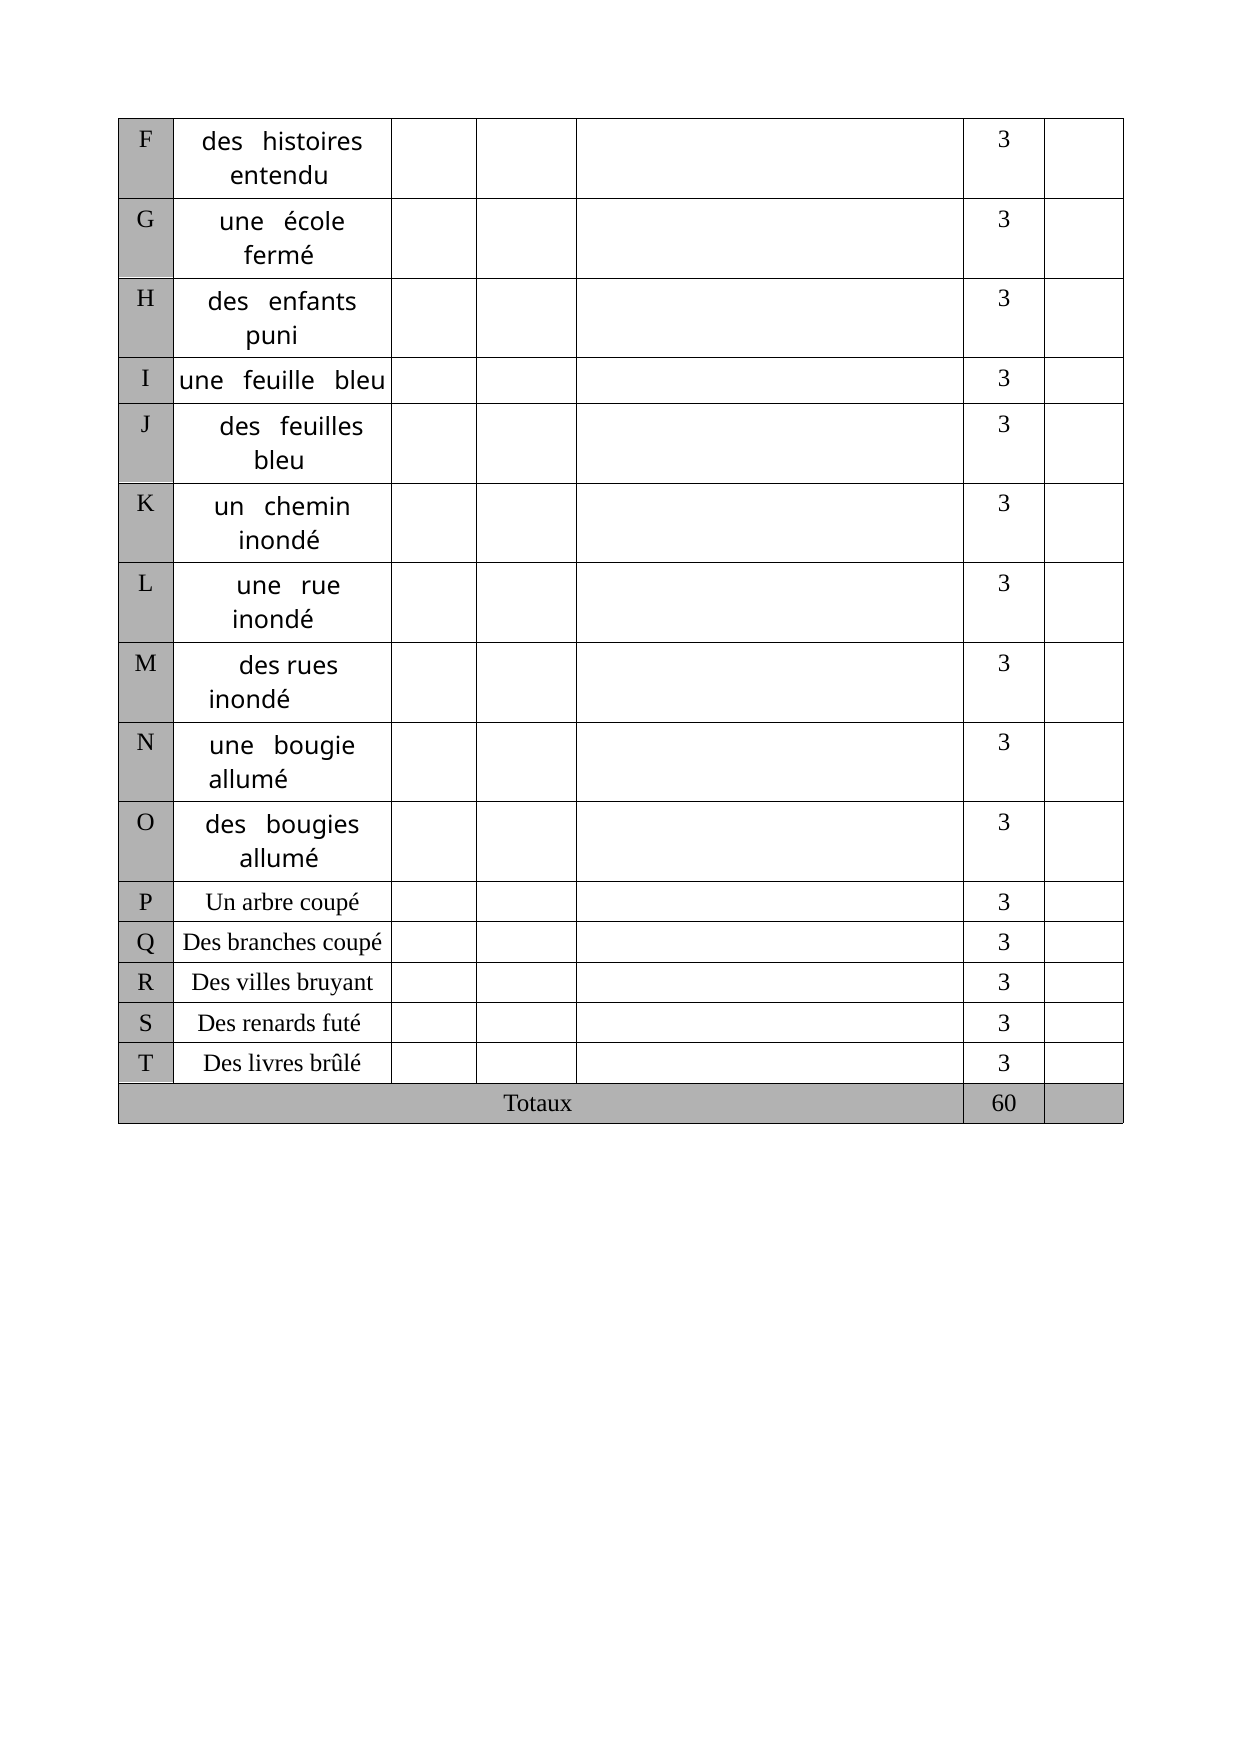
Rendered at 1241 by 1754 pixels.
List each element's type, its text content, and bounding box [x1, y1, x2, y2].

table_cell G [119, 199, 173, 277]
table_cell [392, 358, 476, 403]
table_cell [577, 802, 963, 881]
table_cell Des branches coupé [174, 922, 391, 962]
table_cell [577, 922, 963, 962]
table_cell [392, 404, 476, 482]
table_cell 3 [964, 922, 1044, 962]
table_cell 3 [964, 279, 1044, 357]
table_cell [477, 199, 576, 277]
table_cell [1045, 358, 1123, 403]
table_cell une feuille bleu [174, 358, 391, 403]
table_cell [577, 563, 963, 642]
table_cell N [119, 723, 173, 801]
table_cell [577, 1003, 963, 1042]
table_cell des rues inondé [174, 643, 391, 722]
table_cell Q [119, 922, 173, 962]
table_cell [1045, 279, 1123, 357]
table_cell [477, 802, 576, 881]
table_cell 3 [964, 119, 1044, 198]
table_cell 3 [964, 723, 1044, 801]
table_cell [477, 1043, 576, 1082]
table_cell [1045, 922, 1123, 962]
table_cell une bougie allumé [174, 723, 391, 801]
table_cell [577, 963, 963, 1002]
table_cell O [119, 802, 173, 881]
table_cell [392, 563, 476, 642]
table_cell [392, 1003, 476, 1042]
table_cell 3 [964, 963, 1044, 1002]
table_cell [1045, 484, 1123, 562]
table_cell [1045, 643, 1123, 722]
table_cell [577, 358, 963, 403]
table_cell [577, 119, 963, 198]
table_cell [577, 279, 963, 357]
table_cell [477, 922, 576, 962]
table_cell [477, 119, 576, 198]
table_cell 3 [964, 358, 1044, 403]
table_cell J [119, 404, 173, 482]
table_cell [1045, 802, 1123, 881]
table_cell [392, 1043, 476, 1082]
table_cell Des livres brûlé [174, 1043, 391, 1082]
table_cell [1045, 1084, 1123, 1123]
table_cell [477, 963, 576, 1002]
table_cell [577, 643, 963, 722]
table_cell [477, 882, 576, 921]
table_cell 3 [964, 199, 1044, 277]
table_cell [392, 119, 476, 198]
table_cell H [119, 279, 173, 357]
table_cell [477, 723, 576, 801]
table_cell [477, 279, 576, 357]
table_cell L [119, 563, 173, 642]
table_cell [392, 643, 476, 722]
table_cell [477, 358, 576, 403]
table_cell 3 [964, 1043, 1044, 1082]
table_cell S [119, 1003, 173, 1042]
table_cell 3 [964, 484, 1044, 562]
table_cell [392, 963, 476, 1002]
table_cell [1045, 563, 1123, 642]
table_cell [1045, 404, 1123, 482]
table_cell une école fermé [174, 199, 391, 277]
table_cell [392, 279, 476, 357]
table_cell [477, 1003, 576, 1042]
table_cell [577, 199, 963, 277]
table_cell [392, 199, 476, 277]
table_cell I [119, 358, 173, 403]
table_cell 3 [964, 802, 1044, 881]
table_cell [1045, 882, 1123, 921]
table_cell un chemin inondé [174, 484, 391, 562]
table_cell [1045, 963, 1123, 1002]
table_cell F [119, 119, 173, 198]
table_cell des enfants puni [174, 279, 391, 357]
table_cell [1045, 119, 1123, 198]
table_cell 3 [964, 404, 1044, 482]
table_cell R [119, 963, 173, 1002]
table_cell [1045, 723, 1123, 801]
table_cell des feuilles bleu [174, 404, 391, 482]
table_cell des bougies allumé [174, 802, 391, 881]
table_cell [1045, 1003, 1123, 1042]
table_cell des histoires entendu [174, 119, 391, 198]
table_cell [392, 723, 476, 801]
table_cell 60 [964, 1084, 1044, 1123]
table_cell [577, 723, 963, 801]
table_cell K [119, 484, 173, 562]
table_cell [477, 484, 576, 562]
table_cell [477, 643, 576, 722]
table_cell T [119, 1043, 173, 1082]
table_cell Des villes bruyant [174, 963, 391, 1002]
table_cell [477, 404, 576, 482]
table_cell [577, 484, 963, 562]
table_cell 3 [964, 882, 1044, 921]
table_cell 3 [964, 563, 1044, 642]
table_cell P [119, 882, 173, 921]
table_cell [392, 484, 476, 562]
table_cell [577, 1043, 963, 1082]
table_cell [392, 922, 476, 962]
table_cell Totaux [119, 1084, 963, 1123]
table_cell [577, 404, 963, 482]
table_cell Un arbre coupé [174, 882, 391, 921]
table_cell 3 [964, 1003, 1044, 1042]
table_cell [577, 882, 963, 921]
table_cell [477, 563, 576, 642]
table_cell M [119, 643, 173, 722]
table_cell [392, 802, 476, 881]
table_cell une rue inondé [174, 563, 391, 642]
table_cell 3 [964, 643, 1044, 722]
table_cell [392, 882, 476, 921]
table_cell Des renards futé [174, 1003, 391, 1042]
table_cell [1045, 199, 1123, 277]
table_cell [1045, 1043, 1123, 1082]
